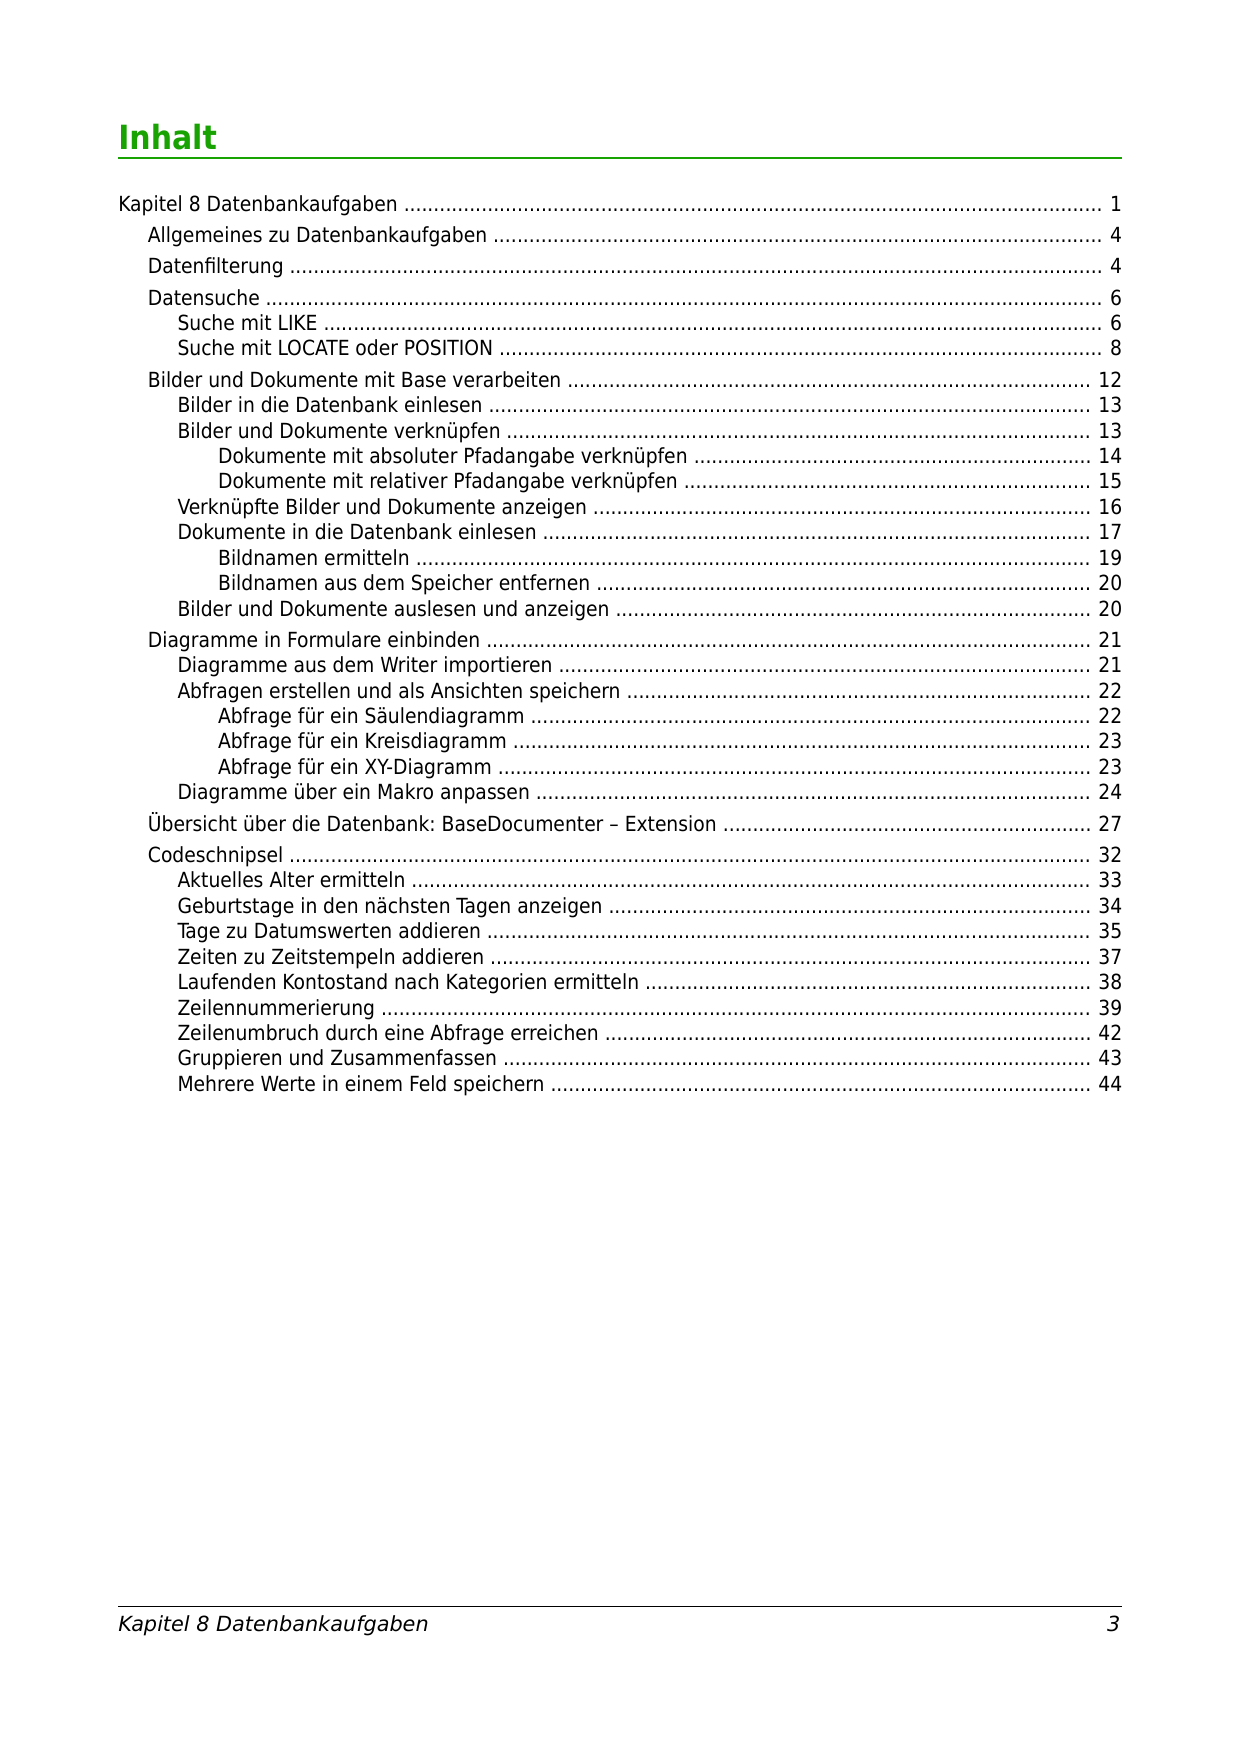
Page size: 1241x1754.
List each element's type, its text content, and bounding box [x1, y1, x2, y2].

text Codeschnipsel 32 [148, 843, 1122, 867]
text Bilder und Dokumente auslesen und anzeigen 20 [177, 597, 1122, 621]
text Datenfilterung 4 [148, 254, 1122, 278]
text Datensuche 6 [148, 286, 1122, 310]
text Gruppieren und Zusammenfassen 43 [177, 1046, 1122, 1071]
text Verknüpfte Bilder und Dokumente anzeigen 16 [177, 495, 1122, 519]
text Zeilenumbruch durch eine Abfrage erreichen 42 [177, 1021, 1122, 1045]
text Bildnamen ermitteln 19 [218, 546, 1122, 570]
text Übersicht über die Datenbank: BaseDocumenter – Extension 27 [148, 812, 1122, 836]
text Kapitel 8 Datenbankaufgaben 1 [118, 192, 1122, 216]
text Abfrage für ein Säulendiagramm 22 [218, 704, 1122, 728]
text Mehrere Werte in einem Feld speichern 44 [177, 1072, 1122, 1096]
text Inhalt [118, 118, 1122, 157]
text Diagramme aus dem Writer importieren 21 [177, 653, 1122, 678]
text Bilder in die Datenbank einlesen 13 [177, 393, 1122, 417]
text Aktuelles Alter ermitteln 33 [177, 868, 1122, 893]
text Abfragen erstellen und als Ansichten speichern 22 [177, 679, 1122, 703]
text Dokumente mit relativer Pfadangabe verknüpfen 15 [218, 469, 1122, 494]
text Suche mit LIKE 6 [177, 311, 1122, 335]
text Suche mit LOCATE oder POSITION 8 [177, 336, 1122, 361]
text Tage zu Datumswerten addieren 35 [177, 919, 1122, 944]
text Laufenden Kontostand nach Kategorien ermitteln 38 [177, 970, 1122, 994]
text Zeilennummerierung 39 [177, 996, 1122, 1020]
text Bilder und Dokumente verknüpfen 13 [177, 419, 1122, 443]
text Zeiten zu Zeitstempeln addieren 37 [177, 945, 1122, 969]
text Bildnamen aus dem Speicher entfernen 20 [218, 571, 1122, 595]
text Dokumente mit absoluter Pfadangabe verknüpfen 14 [218, 444, 1122, 468]
text Diagramme in Formulare einbinden 21 [148, 628, 1122, 652]
text Abfrage für ein Kreisdiagramm 23 [218, 729, 1122, 754]
text Geburtstage in den nächsten Tagen anzeigen 34 [177, 894, 1122, 918]
text Diagramme über ein Makro anpassen 24 [177, 780, 1122, 805]
text Allgemeines zu Datenbankaufgaben 4 [148, 223, 1122, 247]
text Abfrage für ein XY-Diagramm 23 [218, 755, 1122, 779]
text Bilder und Dokumente mit Base verarbeiten 12 [148, 368, 1122, 392]
text Dokumente in die Datenbank einlesen 17 [177, 520, 1122, 544]
